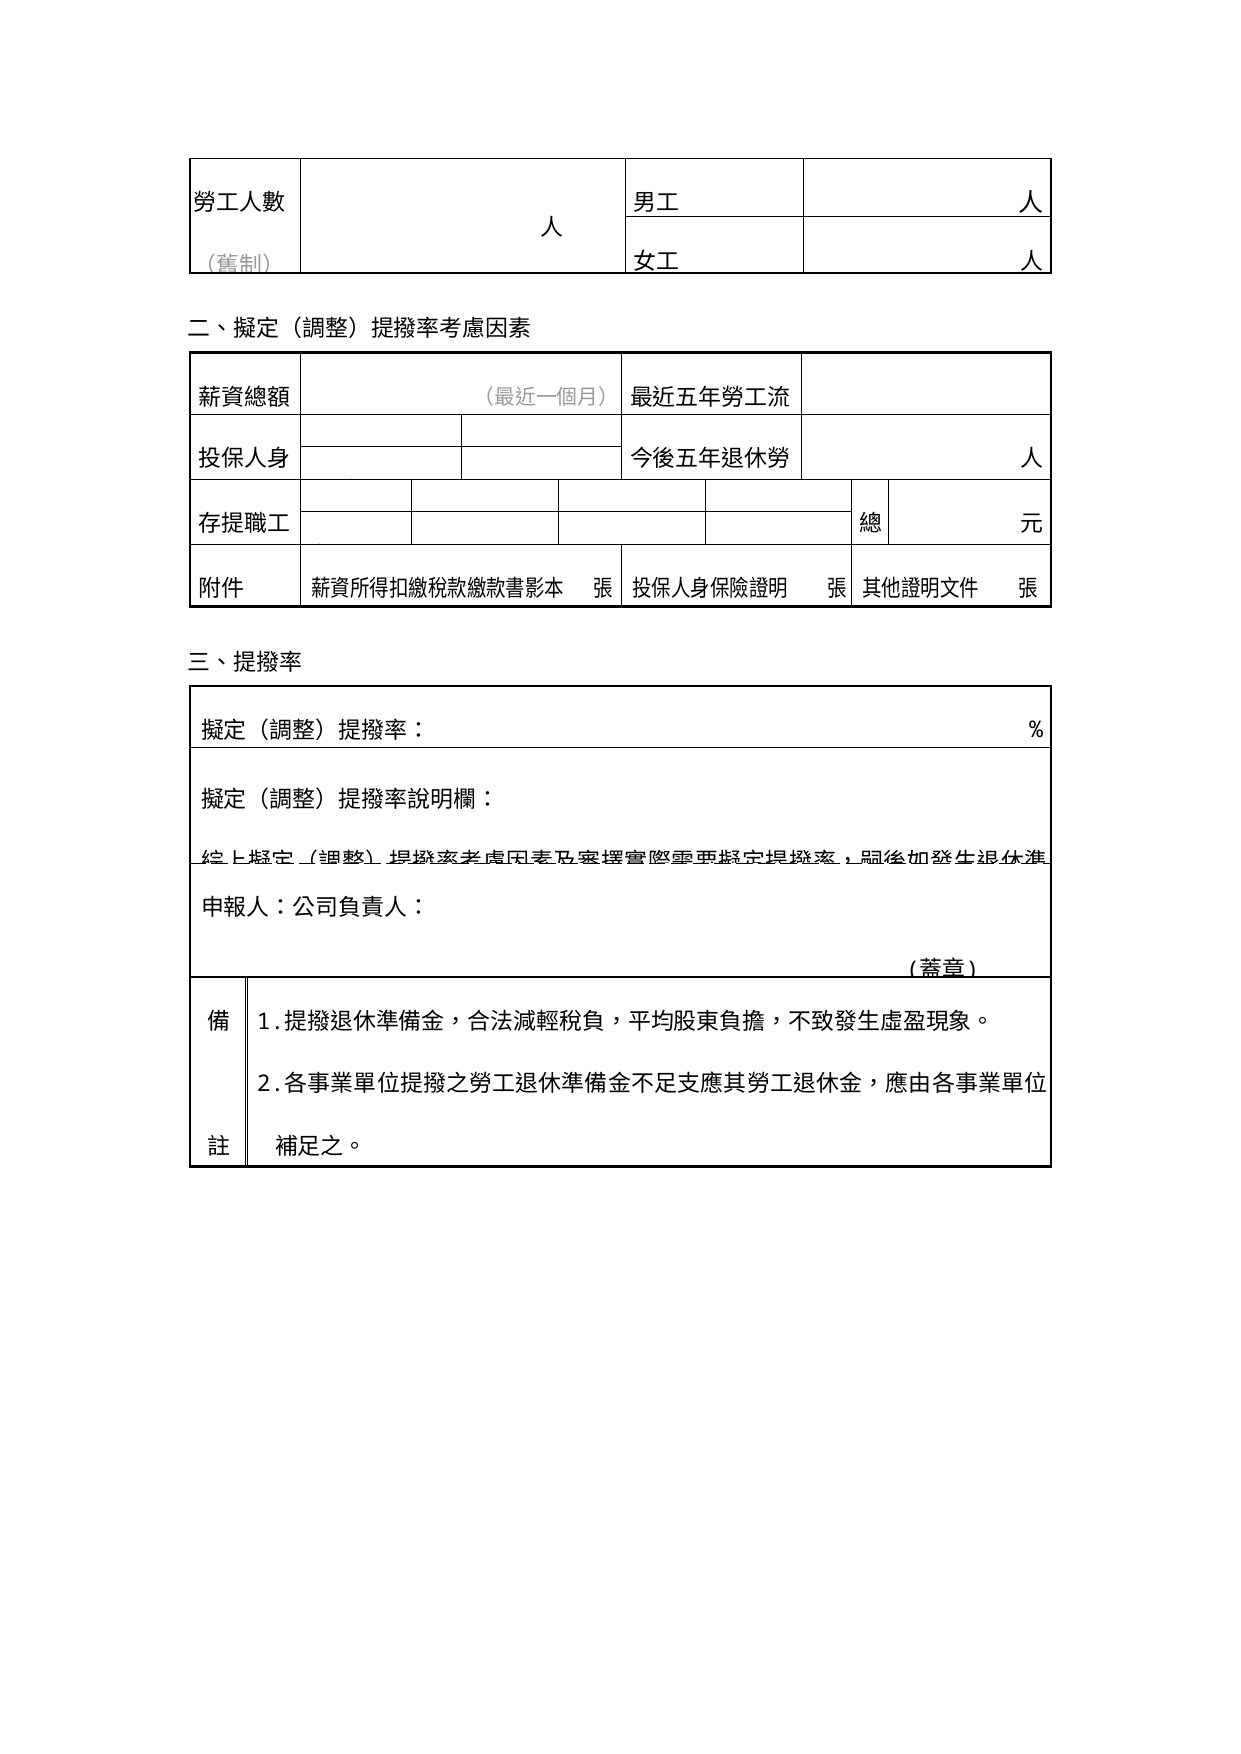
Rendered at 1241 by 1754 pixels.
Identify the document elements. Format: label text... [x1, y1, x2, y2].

table_header （最近一個月） [301, 354, 621, 413]
table_cell 總 額 [852, 480, 888, 543]
table_cell 金額 [462, 415, 621, 446]
table_cell 存提職工退休基金 [191, 480, 300, 543]
table_cell 年 月 日 [301, 447, 461, 478]
text 三、提撥率 [187, 619, 1053, 681]
table_cell 女工 [626, 217, 803, 272]
table_cell 其他證明文件 張 [852, 545, 1050, 605]
table_header 最近五年勞工流動率 [622, 354, 801, 413]
table_header [802, 354, 1050, 413]
table_cell 勞工人數 （舊制） [191, 159, 300, 272]
table_cell 投保人身保險 [191, 415, 300, 478]
table_cell 申報人：公司負責人： (蓋章) 申報日期：中華民國 年 月 日 [191, 863, 1050, 976]
table_header % [621, 687, 1050, 747]
table_cell 時間 [301, 415, 461, 446]
table_cell [559, 512, 705, 543]
table_cell 人 [802, 415, 1050, 478]
table_cell 人 [804, 159, 1050, 216]
table_cell [559, 480, 705, 511]
table_cell 金額 [301, 512, 411, 543]
table_cell [412, 512, 558, 543]
table_header 薪資總額 [191, 354, 300, 413]
table_cell 擬定（調整）提撥率說明欄： 綜上擬定（調整）提撥率考慮因素及審擇實際需要擬定提撥率，嗣後如發生退休準備金不足支應勞工退休金時，則由本公司補足之。 [191, 748, 1050, 863]
table_cell 男工 [626, 159, 803, 216]
table_cell 薪資所得扣繳稅款繳款書影本 張 [301, 545, 621, 605]
table_cell 人 [301, 159, 625, 272]
table_cell 1.提撥退休準備金，合法減輕稅負，平均股東負擔，不致發生虛盈現象。 2.各事業單位提撥之勞工退休準備金不足支應其勞工退休金，應由各事業單位 補足之。 [248, 978, 1050, 1165]
table_cell 投保人身保險證明 張 [622, 545, 851, 605]
table_cell 存儲機構 [301, 480, 411, 511]
table_cell 元 [889, 480, 1050, 543]
table_cell 人 [804, 217, 1050, 272]
table_cell 備 註 [191, 978, 245, 1165]
table_cell [412, 480, 558, 511]
table_cell [706, 512, 851, 543]
table_cell 元 [462, 447, 621, 478]
text 二、擬定（調整）提撥率考慮因素 [187, 285, 1053, 348]
table_cell [706, 480, 851, 511]
table_cell 附件 [191, 545, 300, 605]
table_cell 今後五年退休勞工人數 [622, 415, 801, 478]
table_header 擬定（調整）提撥率： [191, 687, 621, 747]
